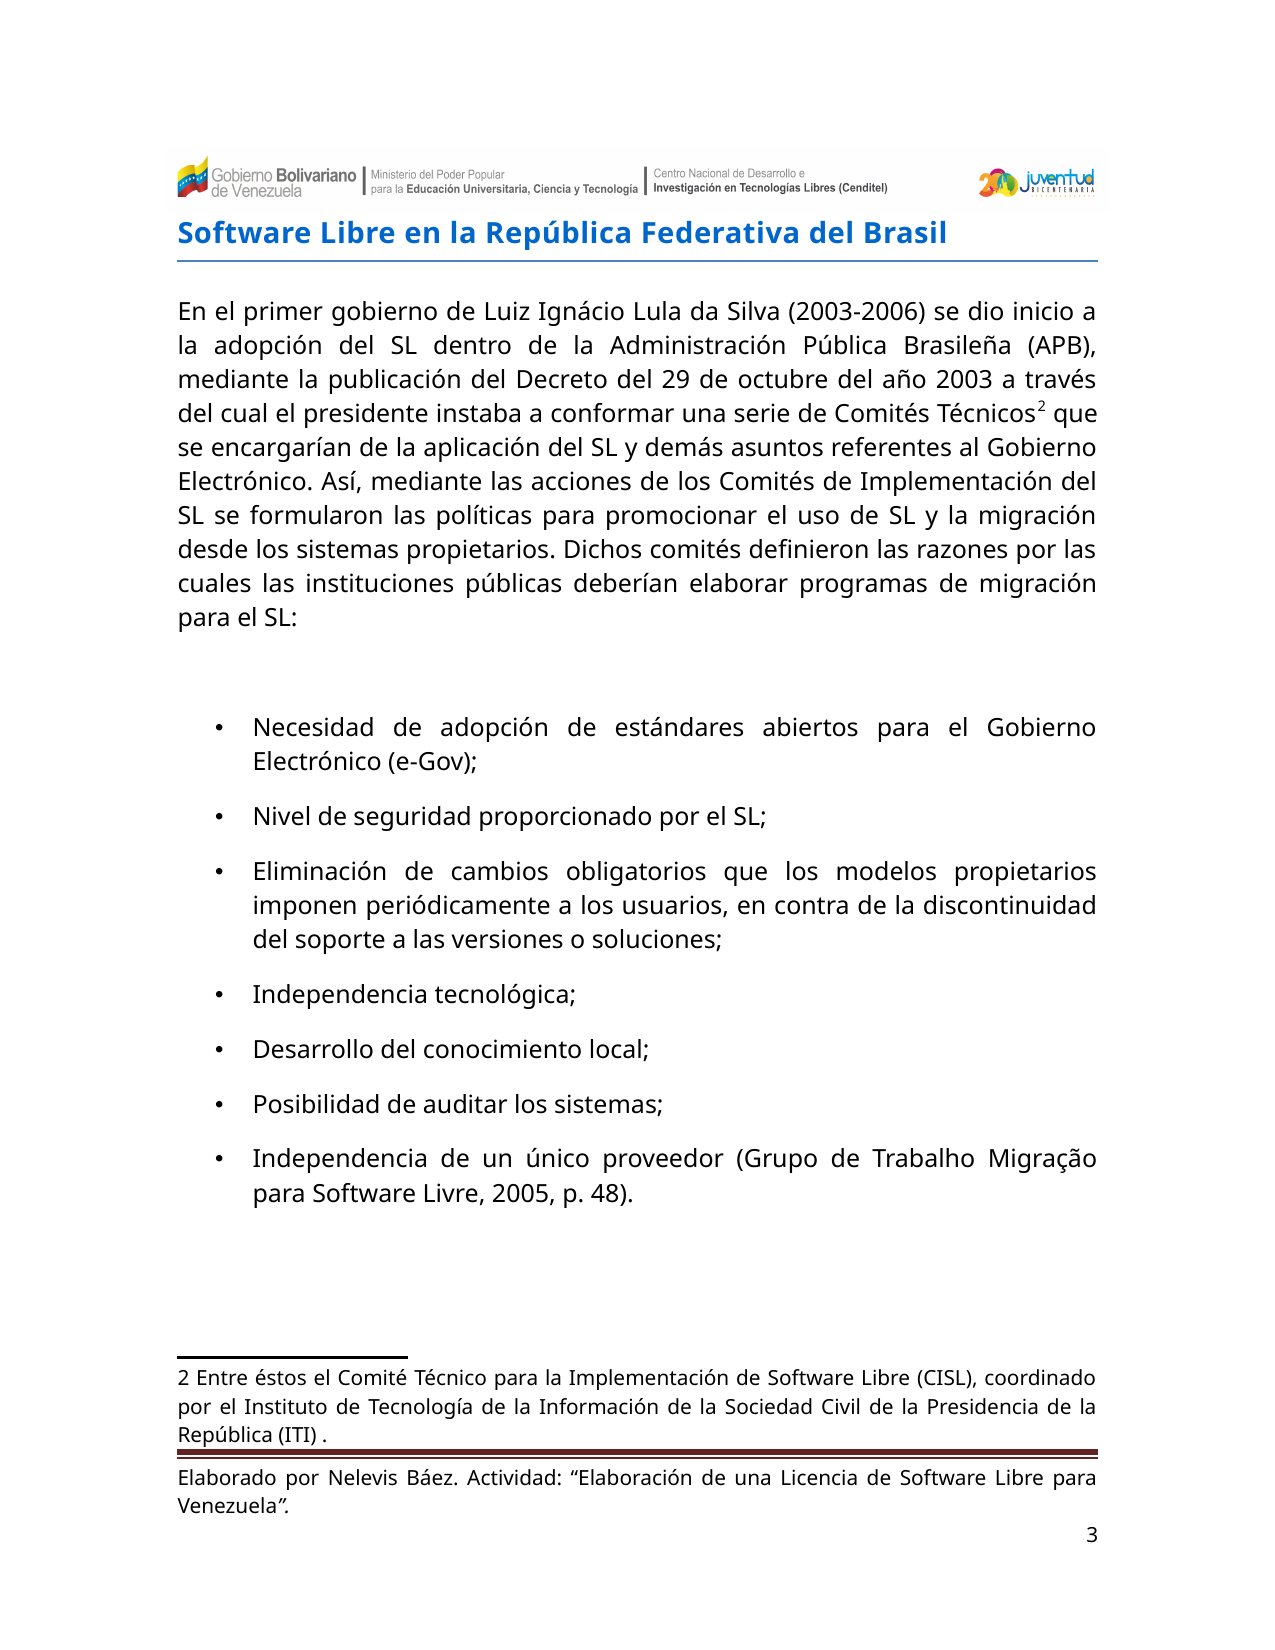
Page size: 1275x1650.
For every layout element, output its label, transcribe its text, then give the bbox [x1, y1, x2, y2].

list En el primer gobierno de Luiz Ignácio Lula da Silva (2003-2006) se dio inicio a la adopción del SL dentro de la Administración Pública Brasileña (APB), mediante la publicación del Decreto del 29 de octubre del año 2003 a través del cual el presidente instaba a conformar una serie de Comités Técnicos que se encargarían de la aplicación del SL y demás asuntos referentes al Gobierno Electrónico. Así, mediante las acciones de los Comités de Implementación del SL se formularon las políticas para promocionar el uso de SL y la migración desde los sistemas propietarios. Dichos comités definieron las razones por las cuales las instituciones públicas deberían elaborar programas de migración para el SL: [177, 293, 1098, 634]
list Desarrollo del conocimiento local; [215, 1031, 1098, 1065]
list Independencia de un único proveedor (Grupo de Trabalho Migração para Software Livre, 2005, p. 48). [215, 1141, 1098, 1209]
list Independencia tecnológica; [215, 976, 1098, 1011]
picture [166, 147, 1110, 212]
list Eliminación de cambios obligatorios que los modelos propietarios imponen periódicamente a los usuarios, en contra de la discontinuidad del soporte a las versiones o soluciones; [215, 853, 1098, 956]
title Software Libre en la República Federativa del Brasil [177, 212, 1098, 260]
list Necesidad de adopción de estándares abiertos para el Gobierno Electrónico (e-Gov); [215, 709, 1098, 778]
list Entre éstos el Comité Técnico para la Implementación de Software Libre (CISL), coordinado por el Instituto de Tecnología de la Información de la Sociedad Civil de la Presidencia de la República (ITI) . [177, 1363, 1098, 1449]
list Nivel de seguridad proporcionado por el SL; [215, 798, 1098, 833]
list Posibilidad de auditar los sistemas; [215, 1086, 1098, 1120]
